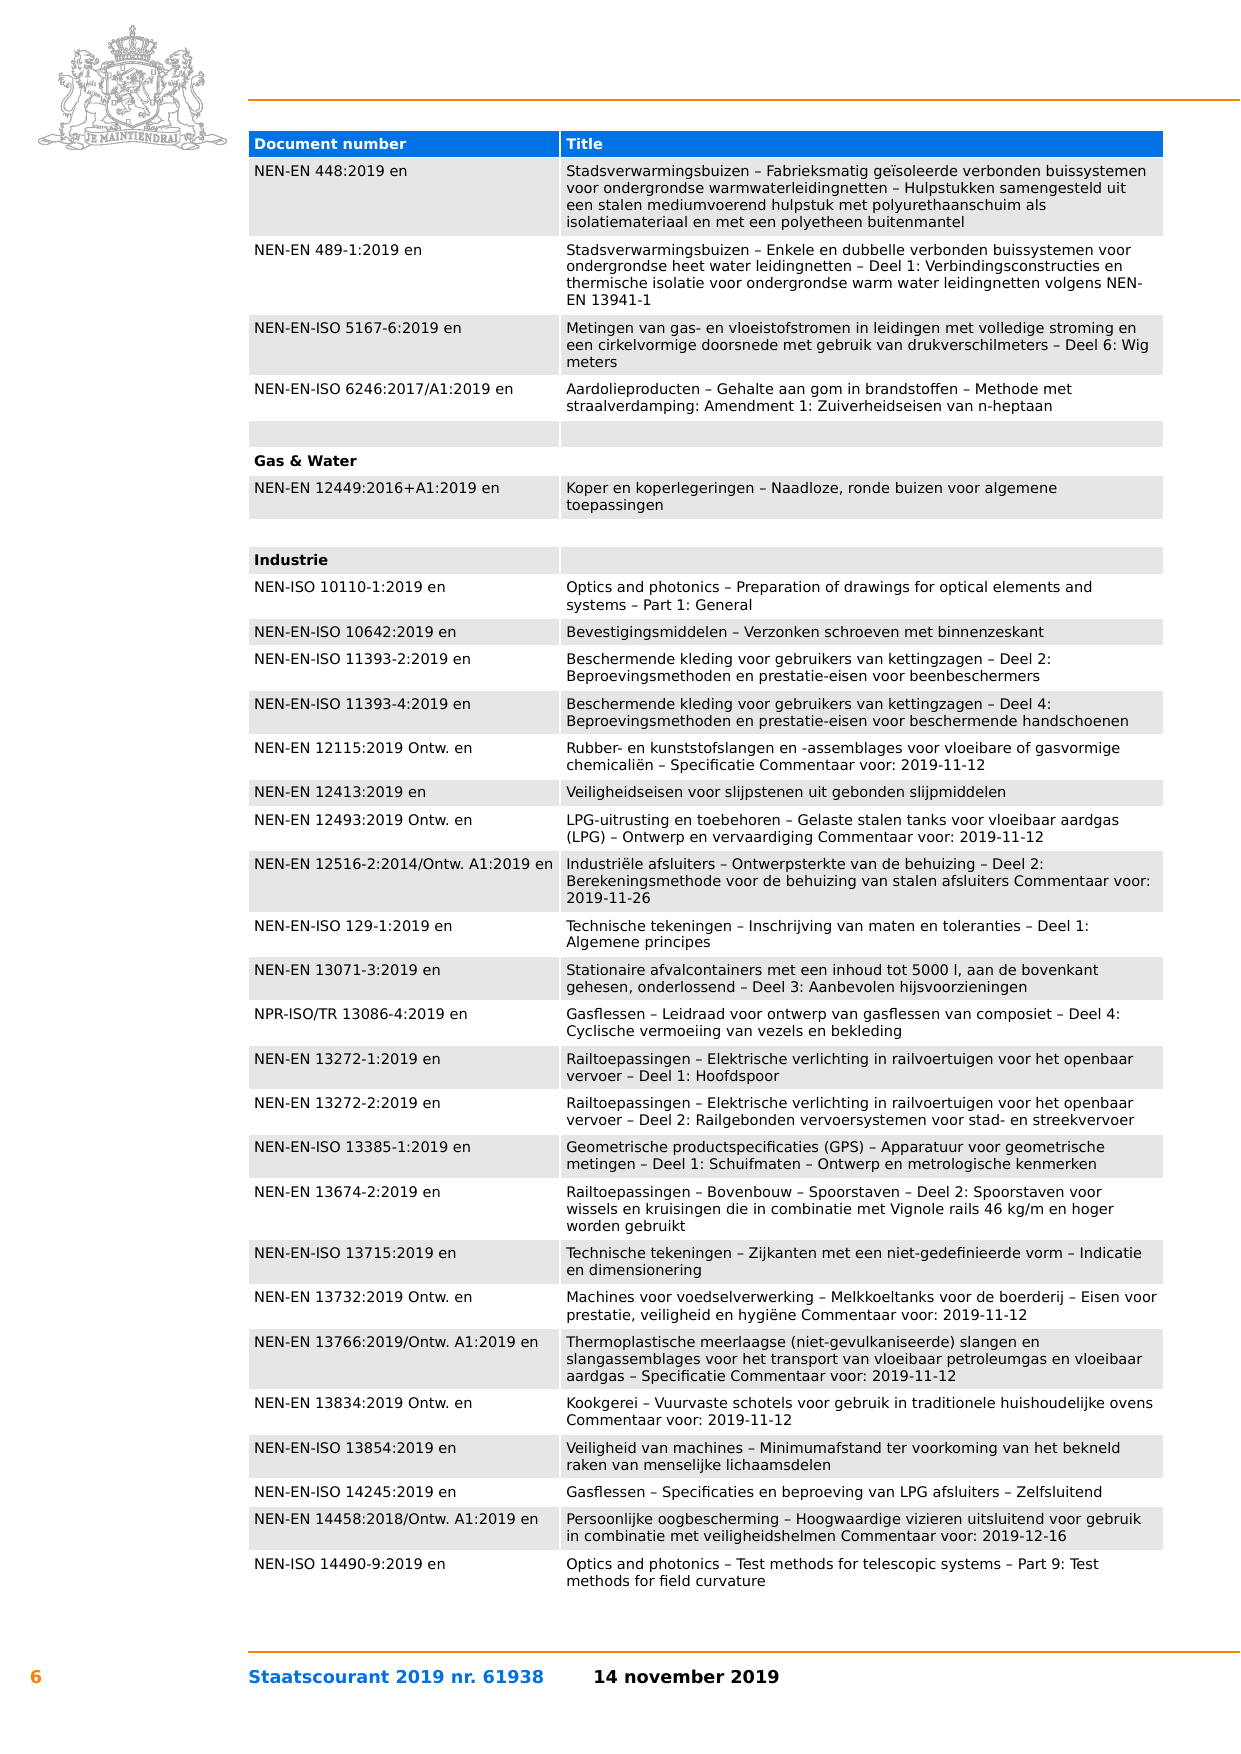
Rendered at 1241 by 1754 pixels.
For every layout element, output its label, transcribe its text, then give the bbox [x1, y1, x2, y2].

table_cell NEN-EN 13272-1:2019 en [249, 1046, 559, 1089]
table_cell [561, 547, 1163, 574]
table_cell Persoonlijke oogbescherming – Hoogwaardige vizieren uitsluitend voor gebruik in combinatie met veiligheidshelmen Commentaar voor: 2019-12-16 [561, 1507, 1163, 1550]
table_cell NEN-EN 12493:2019 Ontw. en [249, 807, 559, 850]
table_cell [249, 421, 559, 447]
table_cell NEN-EN 12413:2019 en [249, 780, 559, 806]
table_header Document number [249, 131, 559, 157]
table_cell NEN-EN-ISO 14245:2019 en [249, 1479, 559, 1506]
table_cell Veiligheid van machines – Minimumafstand ter voorkoming van het bekneld raken van menselijke lichaamsdelen [561, 1435, 1163, 1478]
table_cell Beschermende kleding voor gebruikers van kettingzagen – Deel 2: Beproevingsmethoden en prestatie-eisen voor beenbeschermers [561, 646, 1163, 690]
table_cell Gas & Water [249, 448, 559, 474]
table_cell Rubber- en kunststofslangen en -assemblages voor vloeibare of gasvormige chemicaliën – Specificatie Commentaar voor: 2019-11-12 [561, 735, 1163, 778]
table_cell NEN-EN-ISO 6246:2017/A1:2019 en [249, 376, 559, 420]
table_cell NEN-EN 12115:2019 Ontw. en [249, 735, 559, 778]
table_cell NEN-EN-ISO 13385-1:2019 en [249, 1135, 559, 1178]
table_cell NEN-EN 13674-2:2019 en [249, 1179, 559, 1239]
table_cell NEN-EN 13071-3:2019 en [249, 957, 559, 1000]
table_cell [561, 421, 1163, 447]
table_cell Stadsverwarmingsbuizen – Enkele en dubbelle verbonden buissystemen voor ondergrondse heet water leidingnetten – Deel 1: Verbindingsconstructies en thermische isolatie voor ondergrondse warm water leidingnetten volgens NEN-EN 13941-1 [561, 237, 1163, 314]
table_cell NEN-EN-ISO 11393-4:2019 en [249, 691, 559, 734]
table_cell NEN-EN-ISO 129-1:2019 en [249, 913, 559, 956]
table_cell NEN-EN-ISO 10642:2019 en [249, 619, 559, 645]
table_cell [249, 520, 559, 546]
table_cell NEN-EN-ISO 13715:2019 en [249, 1240, 559, 1284]
table_cell NEN-EN-ISO 13854:2019 en [249, 1435, 559, 1478]
table_cell LPG-uitrusting en toebehoren – Gelaste stalen tanks voor vloeibaar aardgas (LPG) – Ontwerp en vervaardiging Commentaar voor: 2019-11-12 [561, 807, 1163, 850]
table_cell NPR-ISO/TR 13086-4:2019 en [249, 1001, 559, 1045]
table_cell Optics and photonics – Preparation of drawings for optical elements and systems – Part 1: General [561, 575, 1163, 618]
table_cell Koper en koperlegeringen – Naadloze, ronde buizen voor algemene toepassingen [561, 476, 1163, 519]
table_cell Kookgerei – Vuurvaste schotels voor gebruik in traditionele huishoudelijke ovens Commentaar voor: 2019-11-12 [561, 1390, 1163, 1434]
table_cell Thermoplastische meerlaagse (niet-gevulkaniseerde) slangen en slangassemblages voor het transport van vloeibaar petroleumgas en vloeibaar aardgas – Specificatie Commentaar voor: 2019-11-12 [561, 1329, 1163, 1389]
table_cell Railtoepassingen – Bovenbouw – Spoorstaven – Deel 2: Spoorstaven voor wissels en kruisingen die in combinatie met Vignole rails 46 kg/m en hoger worden gebruikt [561, 1179, 1163, 1239]
table_cell Gasflessen – Leidraad voor ontwerp van gasflessen van composiet – Deel 4: Cyclische vermoeiing van vezels en bekleding [561, 1001, 1163, 1045]
table_cell NEN-EN 14458:2018/Ontw. A1:2019 en [249, 1507, 559, 1550]
picture [38, 25, 227, 150]
table_cell NEN-EN 12516-2:2014/Ontw. A1:2019 en [249, 851, 559, 912]
table_cell Geometrische productspecificaties (GPS) – Apparatuur voor geometrische metingen – Deel 1: Schuifmaten – Ontwerp en metrologische kenmerken [561, 1135, 1163, 1178]
table_cell Aardolieproducten – Gehalte aan gom in brandstoffen – Methode met straalverdamping: Amendment 1: Zuiverheidseisen van n-heptaan [561, 376, 1163, 420]
table_cell NEN-EN 489-1:2019 en [249, 237, 559, 314]
table_cell NEN-EN 13834:2019 Ontw. en [249, 1390, 559, 1434]
table_cell Stationaire afvalcontainers met een inhoud tot 5000 l, aan de bovenkant gehesen, onderlossend – Deel 3: Aanbevolen hijsvoorzieningen [561, 957, 1163, 1000]
table_cell NEN-EN-ISO 5167-6:2019 en [249, 315, 559, 375]
table_cell Metingen van gas- en vloeistofstromen in leidingen met volledige stroming en een cirkelvormige doorsnede met gebruik van drukverschilmeters – Deel 6: Wig meters [561, 315, 1163, 375]
table_cell Veiligheidseisen voor slijpstenen uit gebonden slijpmiddelen [561, 780, 1163, 806]
table_cell NEN-ISO 14490-9:2019 en [249, 1551, 559, 1594]
table_cell NEN-EN 13732:2019 Ontw. en [249, 1285, 559, 1328]
table_cell Optics and photonics – Test methods for telescopic systems – Part 9: Test methods for field curvature [561, 1551, 1163, 1594]
table_cell NEN-EN 448:2019 en [249, 158, 559, 236]
table_cell NEN-EN-ISO 11393-2:2019 en [249, 646, 559, 690]
table_cell NEN-EN 12449:2016+A1:2019 en [249, 476, 559, 519]
table_cell [561, 520, 1163, 546]
table_cell Technische tekeningen – Inschrijving van maten en toleranties – Deel 1: Algemene principes [561, 913, 1163, 956]
table_cell Gasflessen – Specificaties en beproeving van LPG afsluiters – Zelfsluitend [561, 1479, 1163, 1506]
table_cell NEN-EN 13766:2019/Ontw. A1:2019 en [249, 1329, 559, 1389]
table_cell Stadsverwarmingsbuizen – Fabrieksmatig geïsoleerde verbonden buissystemen voor ondergrondse warmwaterleidingnetten – Hulpstukken samengesteld uit een stalen mediumvoerend hulpstuk met polyurethaanschuim als isolatiemateriaal en met een polyetheen buitenmantel [561, 158, 1163, 236]
table_cell [561, 448, 1163, 474]
table_cell Industrie [249, 547, 559, 574]
table_cell Technische tekeningen – Zijkanten met een niet-gedefinieerde vorm – Indicatie en dimensionering [561, 1240, 1163, 1284]
table_cell Bevestigingsmiddelen – Verzonken schroeven met binnenzeskant [561, 619, 1163, 645]
table_cell Industriële afsluiters – Ontwerpsterkte van de behuizing – Deel 2: Berekeningsmethode voor de behuizing van stalen afsluiters Commentaar voor: 2019-11-26 [561, 851, 1163, 912]
table_cell Machines voor voedselverwerking – Melkkoeltanks voor de boerderij – Eisen voor prestatie, veiligheid en hygiëne Commentaar voor: 2019-11-12 [561, 1285, 1163, 1328]
table_cell NEN-ISO 10110-1:2019 en [249, 575, 559, 618]
table_cell NEN-EN 13272-2:2019 en [249, 1090, 559, 1133]
table_header Title [561, 131, 1163, 157]
table_cell Railtoepassingen – Elektrische verlichting in railvoertuigen voor het openbaar vervoer – Deel 1: Hoofdspoor [561, 1046, 1163, 1089]
table_cell Railtoepassingen – Elektrische verlichting in railvoertuigen voor het openbaar vervoer – Deel 2: Railgebonden vervoersystemen voor stad- en streekvervoer [561, 1090, 1163, 1133]
table_cell Beschermende kleding voor gebruikers van kettingzagen – Deel 4: Beproevingsmethoden en prestatie-eisen voor beschermende handschoenen [561, 691, 1163, 734]
